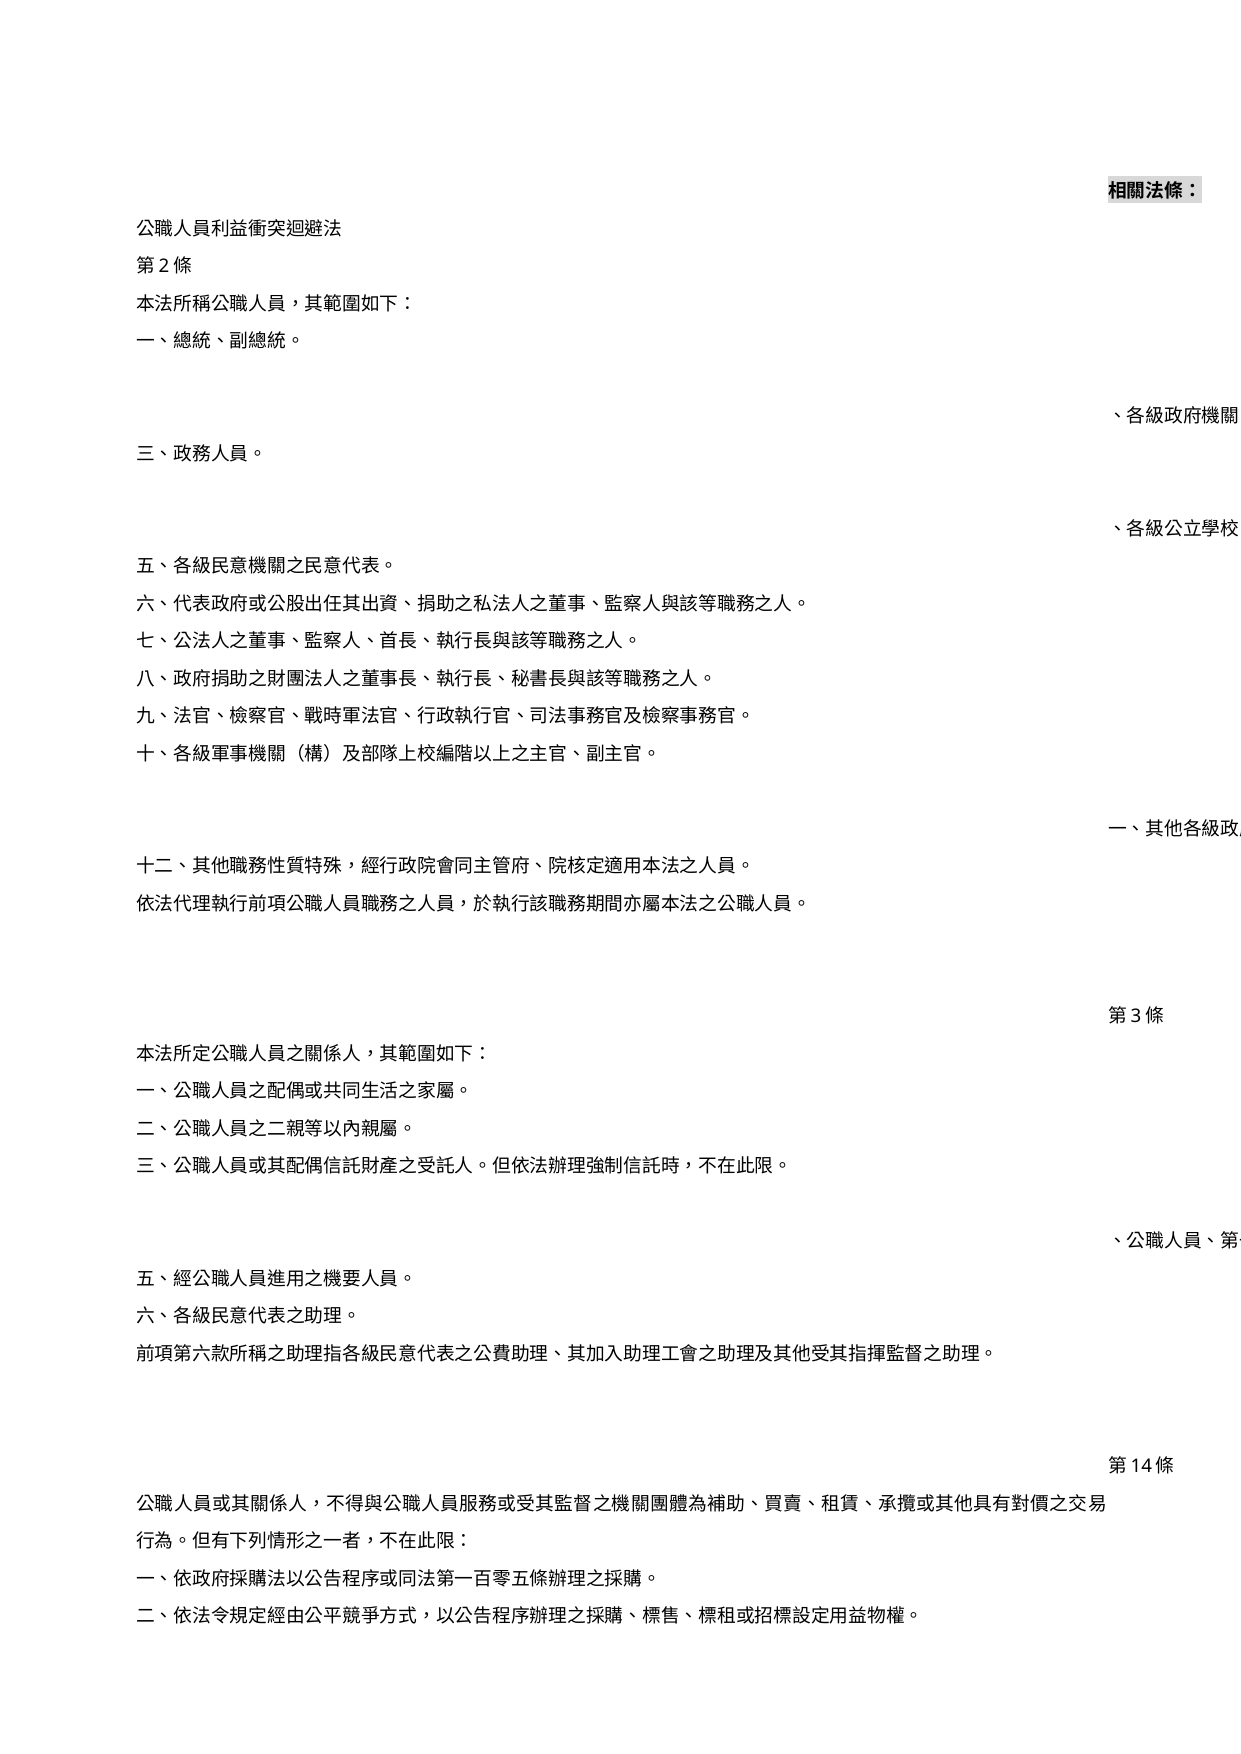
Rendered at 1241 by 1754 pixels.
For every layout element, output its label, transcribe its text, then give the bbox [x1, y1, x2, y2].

text 本法所定公職人員之關係人，其範圍如下： [136, 1027, 1110, 1064]
text 四、公職人員、第一款與第二款所列人員擔任負責人、董事、獨立董事、監察人、經理人或相類似職務之營利事業、非營利之法人及非法人團體。但屬政府或公股指派、遴聘代表或由政府聘任者，不包括之。 [1108, 1177, 1240, 1252]
text 七、公法人之董事、監察人、首長、執行長與該等職務之人。 [136, 614, 1110, 652]
text 四、各級公立學校、軍警院校、矯正學校校長、副校長；其設有附屬機構者，該機構之首長、副首長。 [1108, 464, 1240, 539]
text 第14條 [1108, 1402, 1240, 1477]
text 三、政務人員。 [136, 427, 1110, 464]
text 八、政府捐助之財團法人之董事長、執行長、秘書長與該等職務之人。 [136, 652, 1110, 689]
text 六、代表政府或公股出任其出資、捐助之私法人之董事、監察人與該等職務之人。 [136, 577, 1110, 614]
text 六、各級民意代表之助理。 [136, 1289, 1110, 1327]
text 二、公職人員之二親等以內親屬。 [136, 1102, 1110, 1139]
text 二、各級政府機關（構）、公營事業總、分支機構之首長、副首長、幕僚長、副幕僚長與該等職務之人。 [1108, 352, 1240, 427]
text 公職人員利益衝突迴避法 [136, 202, 1110, 239]
text 一、依政府採購法以公告程序或同法第一百零五條辦理之採購。 [136, 1552, 1110, 1589]
text 五、經公職人員進用之機要人員。 [136, 1252, 1110, 1289]
text 十、各級軍事機關（構）及部隊上校編階以上之主官、副主官。 [136, 727, 1110, 764]
text 第3條 [1108, 952, 1240, 1027]
text 十二、其他職務性質特殊，經行政院會同主管府、院核定適用本法之人員。 [136, 839, 1110, 877]
text 公職人員或其關係人，不得與公職人員服務或受其監督之機關團體為補助、買賣、租賃、承攬或其他具有對價之交易行為。但有下列情形之一者，不在此限： [136, 1477, 1110, 1552]
text 一、總統、副總統。 [136, 314, 1110, 352]
text 第2條 [136, 239, 1110, 277]
text 二、依法令規定經由公平競爭方式，以公告程序辦理之採購、標售、標租或招標設定用益物權。 [136, 1589, 1110, 1627]
text 三、公職人員或其配偶信託財產之受託人。但依法辦理強制信託時，不在此限。 [136, 1139, 1110, 1177]
text ※相關法條： [1108, 127, 1240, 202]
text 前項第六款所稱之助理指各級民意代表之公費助理、其加入助理工會之助理及其他受其指揮監督之助理。 [136, 1327, 1110, 1364]
text 本法所稱公職人員，其範圍如下： [136, 277, 1110, 314]
text 依法代理執行前項公職人員職務之人員，於執行該職務期間亦屬本法之公職人員。 [136, 877, 1110, 914]
text 十一、其他各級政府機關（構）、公營事業機構、各級公立學校、軍警院校、矯正學校及附屬機構辦理工務、建築管理、城鄉計畫、政風、會計、審計、採購業務之主管人員。 [1108, 764, 1240, 839]
text 五、各級民意機關之民意代表。 [136, 539, 1110, 577]
text 一、公職人員之配偶或共同生活之家屬。 [136, 1064, 1110, 1102]
text 九、法官、檢察官、戰時軍法官、行政執行官、司法事務官及檢察事務官。 [136, 689, 1110, 727]
